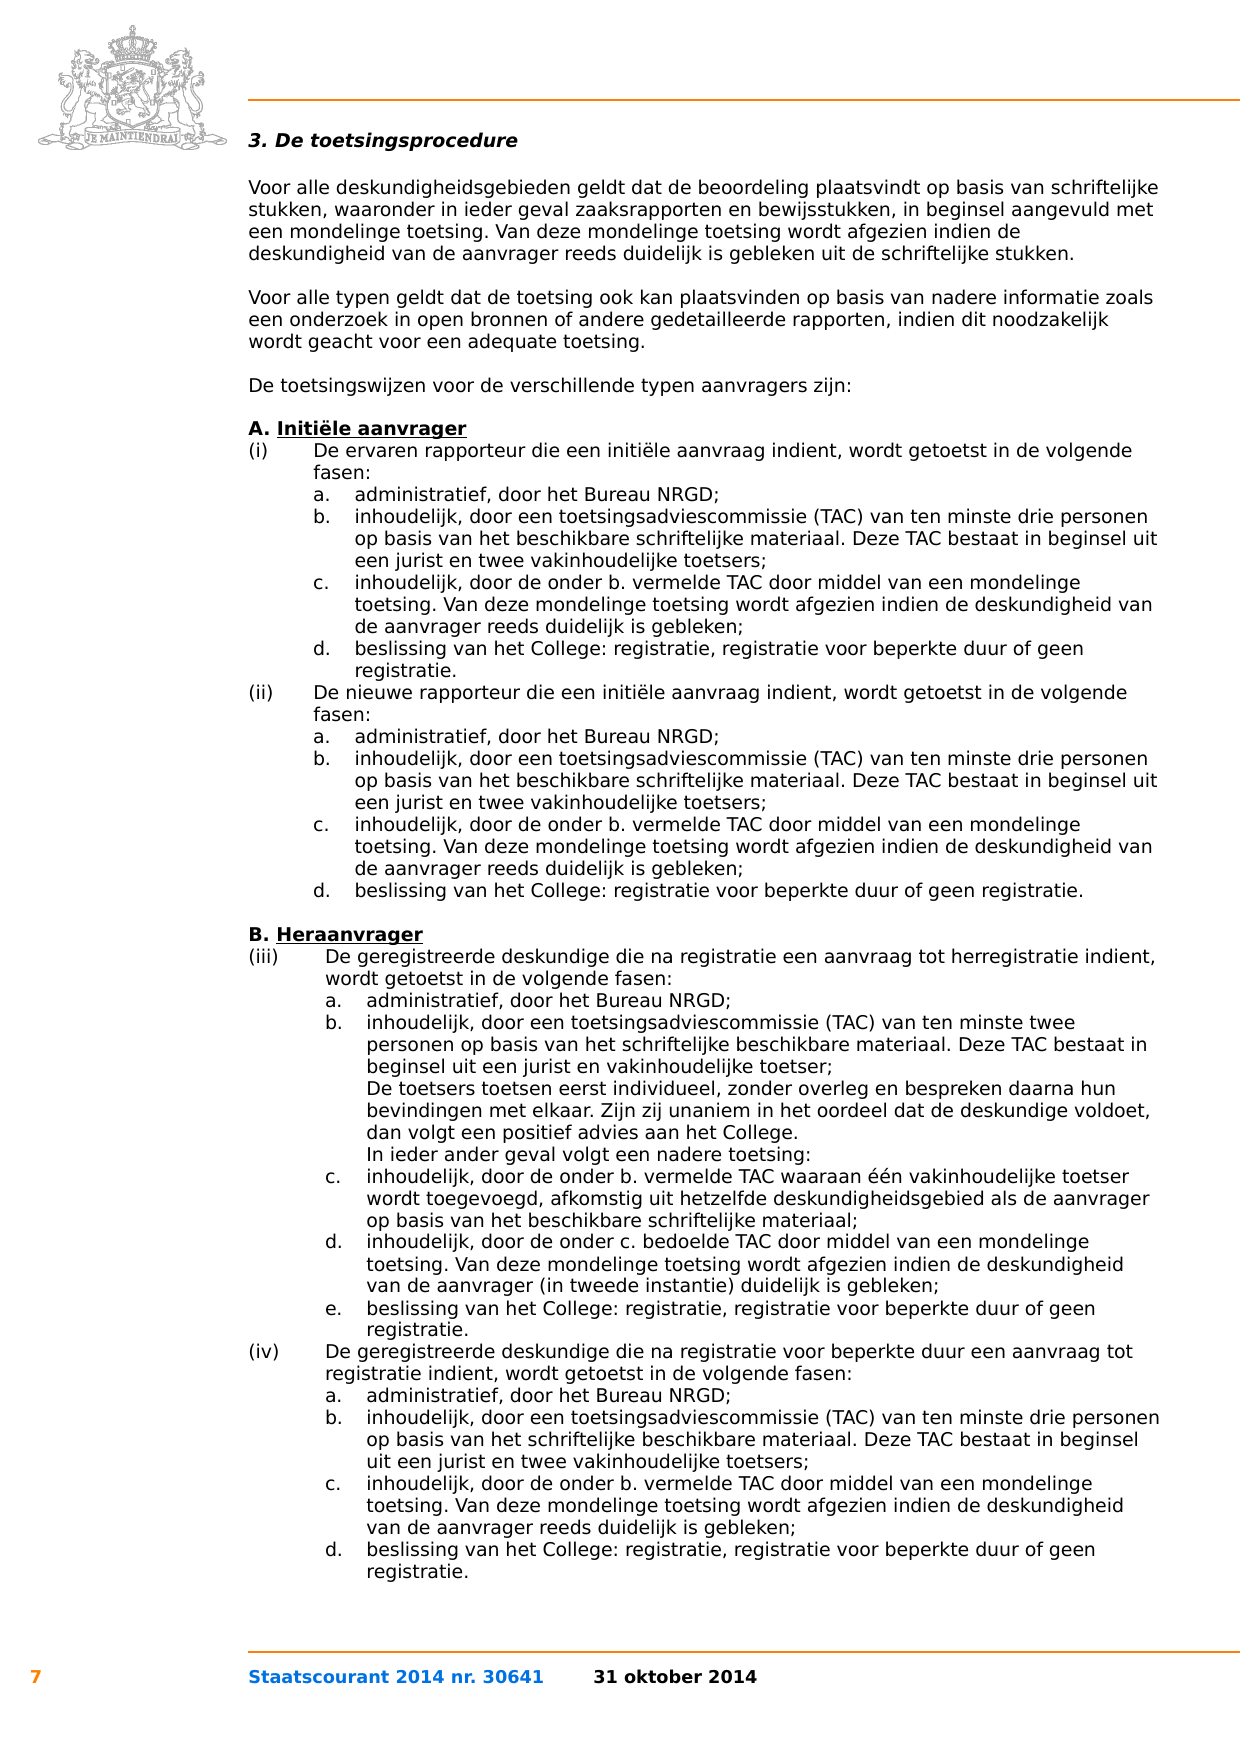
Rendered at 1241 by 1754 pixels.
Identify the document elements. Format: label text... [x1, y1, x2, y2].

text a. administratief, door het Bureau NRGD; [325, 990, 1163, 1012]
text c. inhoudelijk, door de onder b. vermelde TAC door middel van een mondelinge toetsing. Van deze mondelinge toetsing wordt afgezien indien de deskundigheid van de aanvrager reeds duidelijk is gebleken; [313, 572, 1163, 638]
text b. inhoudelijk, door een toetsingsadviescommissie (TAC) van ten minste twee personen op basis van het schriftelijke beschikbare materiaal. Deze TAC bestaat in beginsel uit een jurist en vakinhoudelijke toetser; [325, 1012, 1163, 1078]
text b. inhoudelijk, door een toetsingsadviescommissie (TAC) van ten minste drie personen op basis van het schriftelijke beschikbare materiaal. Deze TAC bestaat in beginsel uit een jurist en twee vakinhoudelijke toetsers; [325, 1407, 1163, 1473]
text c. inhoudelijk, door de onder b. vermelde TAC door middel van een mondelinge toetsing. Van deze mondelinge toetsing wordt afgezien indien de deskundigheid van de aanvrager reeds duidelijk is gebleken; [313, 814, 1163, 880]
subtitle A. Initiële aanvrager [248, 418, 1163, 440]
text c. inhoudelijk, door de onder b. vermelde TAC waaraan één vakinhoudelijke toetser wordt toegevoegd, afkomstig uit hetzelfde deskundigheidsgebied als de aanvrager op basis van het beschikbare schriftelijke materiaal; [325, 1166, 1163, 1231]
text Voor alle typen geldt dat de toetsing ook kan plaatsvinden op basis van nadere informatie zoals een onderzoek in open bronnen of andere gedetailleerde rapporten, indien dit noodzakelijk wordt geacht voor een adequate toetsing. [248, 287, 1163, 353]
text b. inhoudelijk, door een toetsingsadviescommissie (TAC) van ten minste drie personen op basis van het beschikbare schriftelijke materiaal. Deze TAC bestaat in beginsel uit een jurist en twee vakinhoudelijke toetsers; [313, 506, 1163, 572]
text (i) De ervaren rapporteur die een initiële aanvraag indient, wordt getoetst in de volgende fasen: [248, 440, 1163, 484]
text d. beslissing van het College: registratie, registratie voor beperkte duur of geen registratie. [313, 638, 1163, 682]
text a. administratief, door het Bureau NRGD; [313, 484, 1163, 506]
picture [38, 25, 227, 150]
text De toetsingswijzen voor de verschillende typen aanvragers zijn: [248, 374, 1163, 396]
text In ieder ander geval volgt een nadere toetsing: [366, 1143, 1163, 1166]
subtitle 3. De toetsingsprocedure [248, 130, 1163, 152]
subtitle B. Heraanvrager [248, 924, 1163, 946]
text Voor alle deskundigheidsgebieden geldt dat de beoordeling plaatsvindt op basis van schriftelijke stukken, waaronder in ieder geval zaaksrapporten en bewijsstukken, in beginsel aangevuld met een mondelinge toetsing. Van deze mondelinge toetsing wordt afgezien indien de deskundigheid van de aanvrager reeds duidelijk is gebleken uit de schriftelijke stukken. [248, 177, 1163, 265]
text a. administratief, door het Bureau NRGD; [313, 726, 1163, 748]
text d. inhoudelijk, door de onder c. bedoelde TAC door middel van een mondelinge toetsing. Van deze mondelinge toetsing wordt afgezien indien de deskundigheid van de aanvrager (in tweede instantie) duidelijk is gebleken; [325, 1231, 1163, 1297]
text d. beslissing van het College: registratie voor beperkte duur of geen registratie. [313, 880, 1163, 902]
text b. inhoudelijk, door een toetsingsadviescommissie (TAC) van ten minste drie personen op basis van het beschikbare schriftelijke materiaal. Deze TAC bestaat in beginsel uit een jurist en twee vakinhoudelijke toetsers; [313, 748, 1163, 814]
text (ii) De nieuwe rapporteur die een initiële aanvraag indient, wordt getoetst in de volgende fasen: [248, 682, 1163, 726]
text c. inhoudelijk, door de onder b. vermelde TAC door middel van een mondelinge toetsing. Van deze mondelinge toetsing wordt afgezien indien de deskundigheid van de aanvrager reeds duidelijk is gebleken; [325, 1473, 1163, 1539]
text d. beslissing van het College: registratie, registratie voor beperkte duur of geen registratie. [325, 1539, 1163, 1583]
text De toetsers toetsen eerst individueel, zonder overleg en bespreken daarna hun bevindingen met elkaar. Zijn zij unaniem in het oordeel dat de deskundige voldoet, dan volgt een positief advies aan het College. [366, 1078, 1163, 1143]
text (iv) De geregistreerde deskundige die na registratie voor beperkte duur een aanvraag tot registratie indient, wordt getoetst in de volgende fasen: [248, 1341, 1163, 1385]
text a. administratief, door het Bureau NRGD; [325, 1385, 1163, 1407]
text (iii) De geregistreerde deskundige die na registratie een aanvraag tot herregistratie indient, wordt getoetst in de volgende fasen: [248, 946, 1163, 990]
text e. beslissing van het College: registratie, registratie voor beperkte duur of geen registratie. [325, 1297, 1163, 1341]
